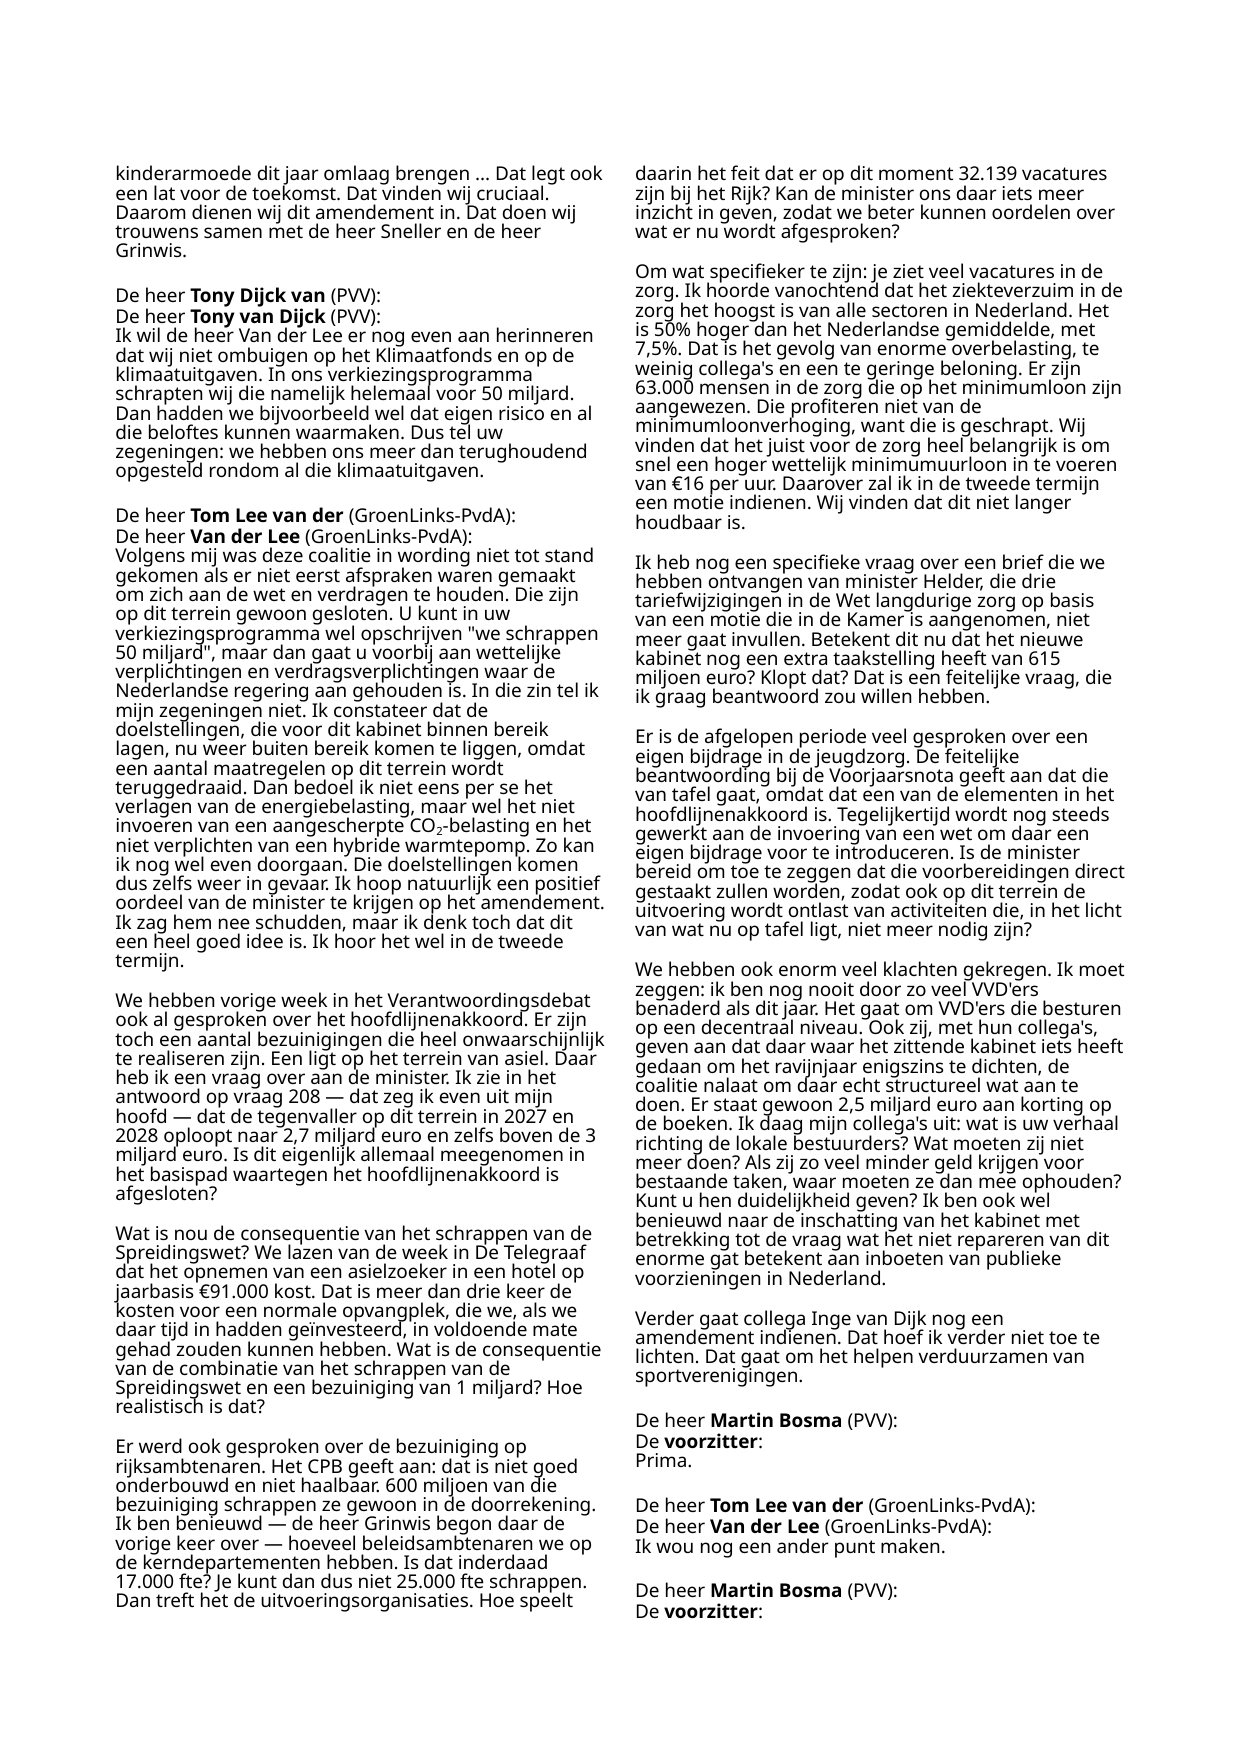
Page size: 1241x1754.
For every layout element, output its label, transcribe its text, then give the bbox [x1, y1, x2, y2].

text De heer Tony van Dijck (PVV): [115, 308, 605, 327]
text Wat is nou de consequentie van het schrappen van de Spreidingswet? We lazen van de week in De Telegraaf dat het opnemen van een asielzoeker in een hotel op jaarbasis €91.000 kost. Dat is meer dan drie keer de kosten voor een normale opvangplek, die we, als we daar tijd in hadden geïnvesteerd, in voldoende mate gehad zouden kunnen hebben. Wat is de consequentie van de combinatie van het schrappen van de Spreidingswet en een bezuiniging van 1 miljard? Hoe realistisch is dat? [115, 1225, 605, 1418]
text We hebben vorige week in het Verantwoordingsdebat ook al gesproken over het hoofdlijnenakkoord. Er zijn toch een aantal bezuinigingen die heel onwaarschijnlijk te realiseren zijn. Een ligt op het terrein van asiel. Daar heb ik een vraag over aan de minister. Ik zie in het antwoord op vraag 208 — dat zeg ik even uit mijn hoofd — dat de tegenvaller op dit terrein in 2027 en 2028 oploopt naar 2,7 miljard euro en zelfs boven de 3 miljard euro. Is dit eigenlijk allemaal meegenomen in het basispad waartegen het hoofdlijnenakkoord is afgesloten? [115, 992, 605, 1204]
text De heer Tony Dijck van (PVV): [115, 282, 605, 308]
text We hebben ook enorm veel klachten gekregen. Ik moet zeggen: ik ben nog nooit door zo veel VVD'ers benaderd als dit jaar. Het gaat om VVD'ers die besturen op een decentraal niveau. Ook zij, met hun collega's, geven aan dat daar waar het zittende kabinet iets heeft gedaan om het ravijnjaar enigszins te dichten, de coalitie nalaat om daar echt structureel wat aan te doen. Er staat gewoon 2,5 miljard euro aan korting op de boeken. Ik daag mijn collega's uit: wat is uw verhaal richting de lokale bestuurders? Wat moeten zij niet meer doen? Als zij zo veel minder geld krijgen voor bestaande taken, waar moeten ze dan mee ophouden? Kunt u hen duidelijkheid geven? Ik ben ook wel benieuwd naar de inschatting van het kabinet met betrekking tot de vraag wat het niet repareren van dit enorme gat betekent aan inboeten van publieke voorzieningen in Nederland. [635, 961, 1125, 1289]
text De heer Tom Lee van der (GroenLinks-PvdA): [635, 1493, 1125, 1518]
text De heer Martin Bosma (PVV): [635, 1578, 1125, 1603]
text daarin het feit dat er op dit moment 32.139 vacatures zijn bij het Rijk? Kan de minister ons daar iets meer inzicht in geven, zodat we beter kunnen oordelen over wat er nu wordt afgesproken? [635, 165, 1125, 242]
text Verder gaat collega Inge van Dijk nog een amendement indienen. Dat hoef ik verder niet toe te lichten. Dat gaat om het helpen verduurzamen van sportverenigingen. [635, 1309, 1125, 1387]
text Ik wil de heer Van der Lee er nog even aan herinneren dat wij niet ombuigen op het Klimaatfonds en op de klimaatuitgaven. In ons verkiezingsprogramma schrapten wij die namelijk helemaal voor 50 miljard. Dan hadden we bijvoorbeeld wel dat eigen risico en al die beloftes kunnen waarmaken. Dus tel uw zegeningen: we hebben ons meer dan terughoudend opgesteld rondom al die klimaatuitgaven. [115, 327, 605, 482]
text Om wat specifieker te zijn: je ziet veel vacatures in de zorg. Ik hoorde vanochtend dat het ziekteverzuim in de zorg het hoogst is van alle sectoren in Nederland. Het is 50% hoger dan het Nederlandse gemiddelde, met 7,5%. Dat is het gevolg van enorme overbelasting, te weinig collega's en een te geringe beloning. Er zijn 63.000 mensen in de zorg die op het minimumloon zijn aangewezen. Die profiteren niet van de minimumloonverhoging, want die is geschrapt. Wij vinden dat het juist voor de zorg heel belangrijk is om snel een hoger wettelijk minimumuurloon in te voeren van €16 per uur. Daarover zal ik in de tweede termijn een motie indienen. Wij vinden dat dit niet langer houdbaar is. [635, 263, 1125, 533]
text De voorzitter: [635, 1433, 1125, 1452]
text Er is de afgelopen periode veel gesproken over een eigen bijdrage in de jeugdzorg. De feitelijke beantwoording bij de Voorjaarsnota geeft aan dat die van tafel gaat, omdat dat een van de elementen in het hoofdlijnenakkoord is. Tegelijkertijd wordt nog steeds gewerkt aan de invoering van een wet om daar een eigen bijdrage voor te introduceren. Is de minister bereid om toe te zeggen dat die voorbereidingen direct gestaakt zullen worden, zodat ook op dit terrein de uitvoering wordt ontlast van activiteiten die, in het licht van wat nu op tafel ligt, niet meer nodig zijn? [635, 728, 1125, 941]
text Prima. [635, 1452, 1125, 1472]
text De heer Martin Bosma (PVV): [635, 1407, 1125, 1433]
text Ik heb nog een specifieke vraag over een brief die we hebben ontvangen van minister Helder, die drie tariefwijzigingen in de Wet langdurige zorg op basis van een motie die in de Kamer is aangenomen, niet meer gaat invullen. Betekent dit nu dat het nieuwe kabinet nog een extra taakstelling heeft van 615 miljoen euro? Klopt dat? Dat is een feitelijke vraag, die ik graag beantwoord zou willen hebben. [635, 554, 1125, 708]
text De heer Van der Lee (GroenLinks-PvdA): [635, 1518, 1125, 1538]
text De heer Tom Lee van der (GroenLinks-PvdA): [115, 502, 605, 528]
text De heer Van der Lee (GroenLinks-PvdA): [115, 528, 605, 547]
text Volgens mij was deze coalitie in wording niet tot stand gekomen als er niet eerst afspraken waren gemaakt om zich aan de wet en verdragen te houden. Die zijn op dit terrein gewoon gesloten. U kunt in uw verkiezingsprogramma wel opschrijven "we schrappen 50 miljard", maar dan gaat u voorbij aan wettelijke verplichtingen en verdragsverplichtingen waar de Nederlandse regering aan gehouden is. In die zin tel ik mijn zegeningen niet. Ik constateer dat de doelstellingen, die voor dit kabinet binnen bereik lagen, nu weer buiten bereik komen te liggen, omdat een aantal maatregelen op dit terrein wordt teruggedraaid. Dan bedoel ik niet eens per se het verlagen van de energiebelasting, maar wel het niet invoeren van een aangescherpte CO2-belasting en het niet verplichten van een hybride warmtepomp. Zo kan ik nog wel even doorgaan. Die doelstellingen komen dus zelfs weer in gevaar. Ik hoop natuurlijk een positief oordeel van de minister te krijgen op het amendement. Ik zag hem nee schudden, maar ik denk toch dat dit een heel goed idee is. Ik hoor het wel in de tweede termijn. [115, 547, 605, 971]
text Er werd ook gesproken over de bezuiniging op rijksambtenaren. Het CPB geeft aan: dat is niet goed onderbouwd en niet haalbaar. 600 miljoen van die bezuiniging schrappen ze gewoon in de doorrekening. Ik ben benieuwd — de heer Grinwis begon daar de vorige keer over — hoeveel beleidsambtenaren we op de kerndepartementen hebben. Is dat inderdaad 17.000 fte? Je kunt dan dus niet 25.000 fte schrappen. Dan treft het de uitvoeringsorganisaties. Hoe speelt [115, 1438, 605, 1612]
text De voorzitter: [635, 1603, 1125, 1623]
text kinderarmoede dit jaar omlaag brengen ... Dat legt ook een lat voor de toekomst. Dat vinden wij cruciaal. Daarom dienen wij dit amendement in. Dat doen wij trouwens samen met de heer Sneller en de heer Grinwis. [115, 165, 605, 262]
text Ik wou nog een ander punt maken. [635, 1538, 1125, 1557]
